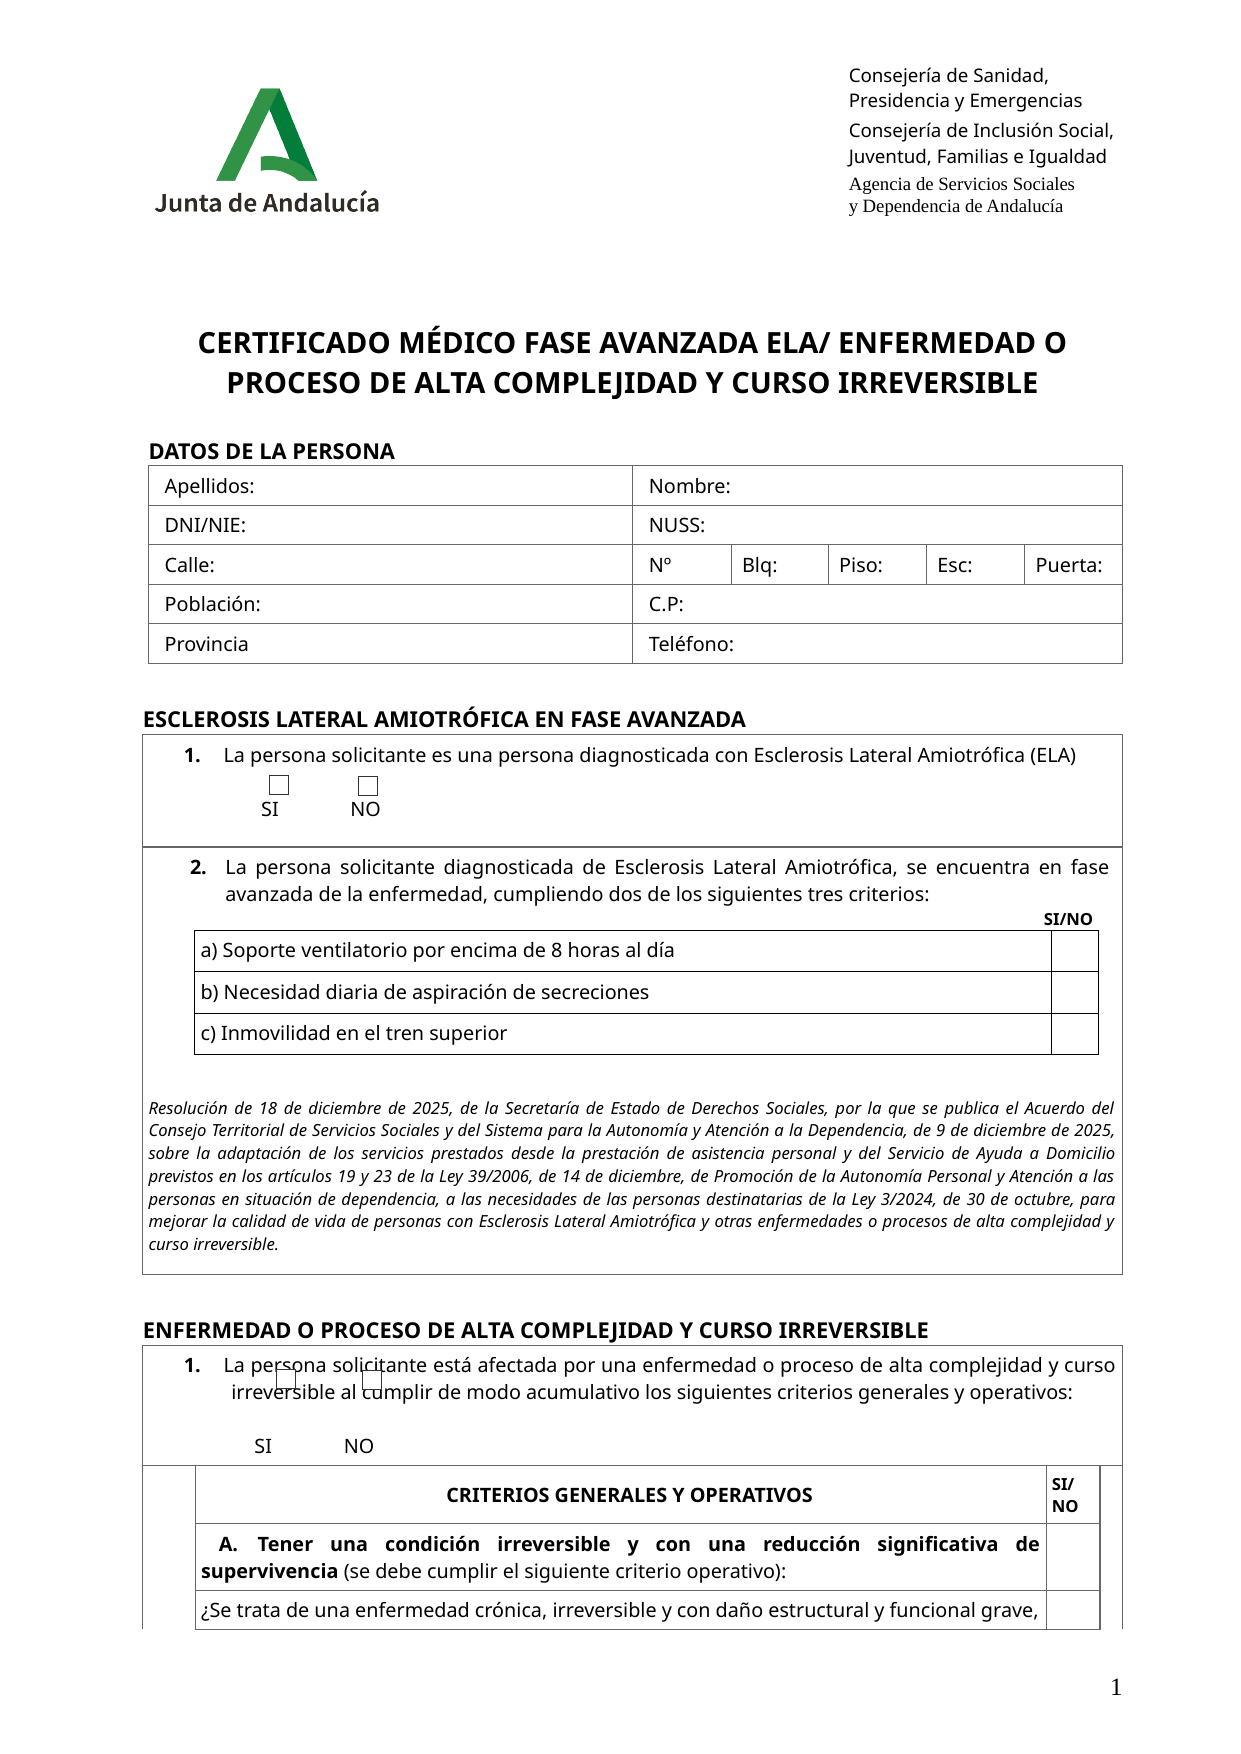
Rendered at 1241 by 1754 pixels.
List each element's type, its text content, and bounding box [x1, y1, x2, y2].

table_cell [1101, 1590, 1122, 1629]
table_header La persona solicitante es una persona diagnosticada con Esclerosis Lateral Amiotrófica (ELA) SI NO [143, 735, 1122, 846]
table_cell Nº [633, 545, 731, 584]
table_cell [1101, 1466, 1122, 1523]
table_cell Blq: [732, 545, 828, 584]
text ENFERMEDAD O PROCESO DE ALTA COMPLEJIDAD Y CURSO IRREVERSIBLE [143, 1315, 1122, 1345]
table_cell La persona solicitante diagnosticada de Esclerosis Lateral Amiotrófica, se encuentra en fase avanzada de la enfermedad, cumpliendo dos de los siguientes tres criterios: SI/NO Resolución de 18 de diciembre de 2025, de la Secretaría de Estado de Derechos Sociales, por la que se publica el Acuerdo del Consejo Territorial de Servicios Sociales y del Sistema para la Autonomía y Atención a la Dependencia, de 9 de diciembre de 2025, sobre la adaptación de los servicios prestados desde la prestación de asistencia personal y del Servicio de Ayuda a Domicilio previstos en los artículos 19 y 23 de la Ley 39/2006, de 14 de diciembre, de Promoción de la Autonomía Personal y Atención a las personas en situación de dependencia, a las necesidades de las personas destinatarias de la Ley 3/2024, de 30 de octubre, para mejorar la calidad de vida de personas con Esclerosis Lateral Amiotrófica y otras enfermedades o procesos de alta complejidad y curso irreversible. [143, 848, 1122, 1273]
table_header [1052, 931, 1098, 971]
table_cell Puerta: [1025, 545, 1122, 584]
table_header Nombre: [633, 466, 1122, 505]
table_cell Piso: [829, 545, 926, 584]
table_cell [1101, 1523, 1122, 1590]
table_cell A. Tener una condición irreversible y con una reducción significativa de supervivencia (se debe cumplir el siguiente criterio operativo): [196, 1524, 1046, 1590]
table_header Apellidos: [149, 466, 632, 505]
table_cell ¿Se trata de una enfermedad crónica, irreversible y con daño estructural y funcional grave, [196, 1591, 1046, 1629]
table_cell CRITERIOS GENERALES Y OPERATIVOS [196, 1466, 1046, 1523]
table_cell SI/NO [1047, 1466, 1099, 1523]
table_header La persona solicitante está afectada por una enfermedad o proceso de alta complejidad y curso irreversible al cumplir de modo acumulativo los siguientes criterios generales y operativos: SI NO [143, 1346, 1122, 1465]
table_cell Esc: [927, 545, 1024, 584]
table_cell [1047, 1524, 1099, 1590]
table_cell [1052, 972, 1098, 1012]
picture [106, 31, 427, 269]
table_header a) Soporte ventilatorio por encima de 8 horas al día [195, 931, 1051, 971]
table_cell Población: [149, 585, 632, 623]
table_cell [1052, 1014, 1098, 1054]
table_cell c) Inmovilidad en el tren superior [195, 1014, 1051, 1054]
table_cell Provincia [149, 624, 632, 663]
table_cell [143, 1590, 195, 1629]
table_cell Teléfono: [633, 624, 1122, 663]
table_cell [143, 1523, 195, 1590]
table_cell [143, 1466, 195, 1523]
table_cell Calle: [149, 545, 632, 584]
table_cell NUSS: [633, 506, 1122, 544]
table_cell C.P: [633, 585, 1122, 623]
table_cell DNI/NIE: [149, 506, 632, 544]
table_cell b) Necesidad diaria de aspiración de secreciones [195, 972, 1051, 1012]
text DATOS DE LA PERSONA [143, 436, 1122, 465]
text ESCLEROSIS LATERAL AMIOTRÓFICA EN FASE AVANZADA [143, 704, 1122, 734]
table_cell [1047, 1591, 1099, 1629]
text CERTIFICADO MÉDICO FASE AVANZADA ELA/ ENFERMEDAD O PROCESO DE ALTA COMPLEJIDAD Y CURSO IRREVERSIBLE [143, 322, 1122, 402]
